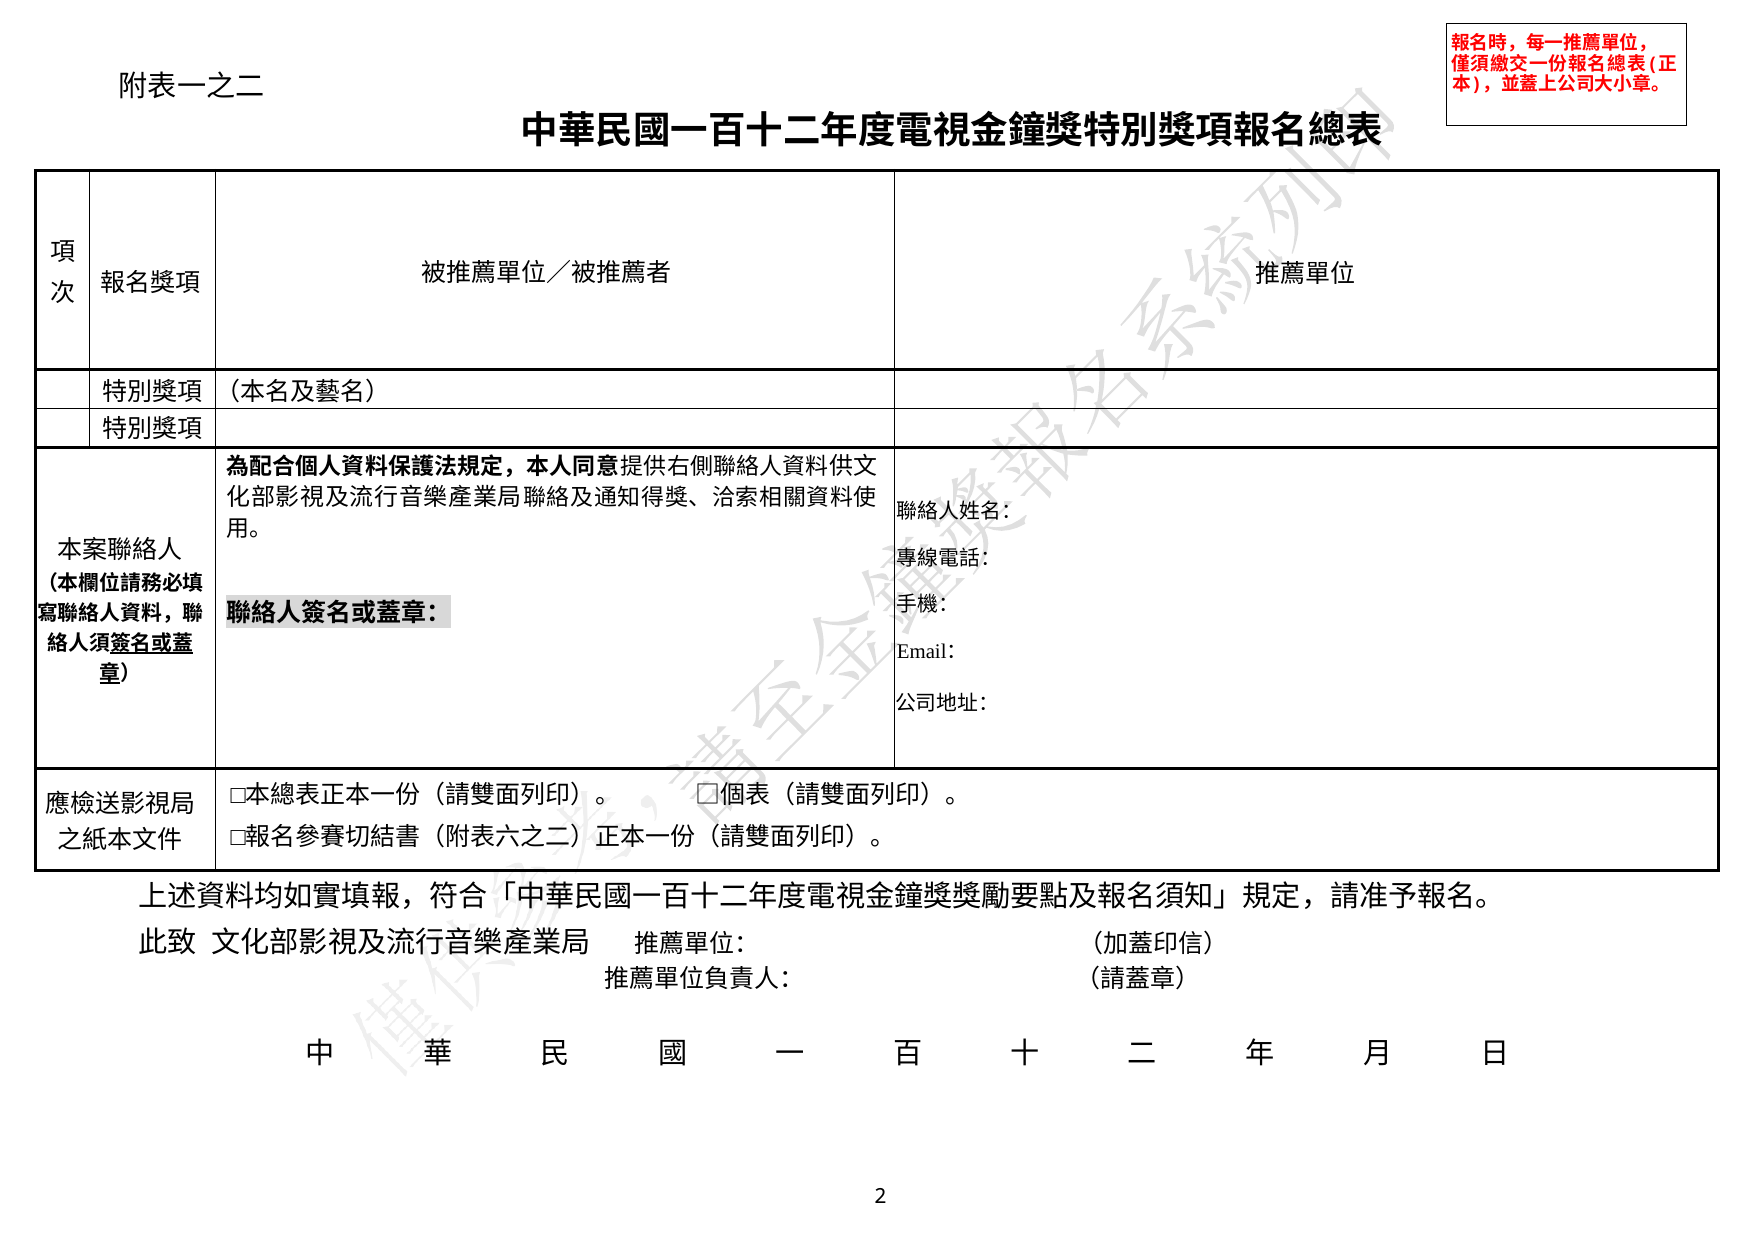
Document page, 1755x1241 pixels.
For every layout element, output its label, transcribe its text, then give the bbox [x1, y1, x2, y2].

table_cell （本名及藝名） [216, 371, 894, 408]
picture [499, 791, 503, 802]
picture [352, 791, 632, 869]
table_cell [1076, 371, 1099, 408]
picture [640, 795, 657, 821]
table_cell 特別獎項 [90, 409, 215, 446]
table_cell [1044, 432, 1061, 446]
table_cell [895, 371, 1073, 408]
text 推薦單位負責人： （請蓋章） [25, 964, 352, 993]
table_header 項 次 [37, 172, 89, 368]
table_cell [1108, 409, 1124, 417]
table_header 推薦單位 [895, 172, 1717, 368]
table_cell [216, 409, 894, 446]
table_header 報名獎項 [90, 172, 215, 368]
table_cell 特別獎項 [90, 371, 215, 408]
table_header 被推薦單位／被推薦者 [216, 172, 894, 368]
table_cell □本總表正本一份（請雙面列印）。 □個表（請雙面列印）。 □報名參賽切結書（附表六之二）正本一份（請雙面列印）。 [216, 770, 1717, 868]
picture [352, 872, 632, 1077]
table_cell 應檢送影視局之紙本文件 [37, 770, 215, 868]
text 上述資料均如實填報，符合「中華民國一百十二年度電視金鐘獎獎勵要點及報名須知」規定，請准予報名。 此致 文化部影視及流行音樂產業局 推薦單位： （加蓋印信） [632, 872, 1509, 961]
text 推薦單位負責人： （請蓋章） [632, 964, 1509, 993]
table_cell [37, 371, 89, 408]
table_cell [1102, 380, 1140, 408]
subtitle 中華民國一百十二年度電視金鐘獎特別獎項報名總表 [1374, 105, 1509, 153]
subtitle 中華民國一百十二年月日 [632, 1030, 1509, 1072]
text 報名時，每一推薦單位， [1451, 32, 1677, 53]
table_cell 本案聯絡人 （本欄位請務必填寫聯絡人資料，聯絡人須簽名或蓋章） [37, 449, 215, 767]
table_cell [1019, 409, 1717, 446]
table_cell 為配合個人資料保護法規定，本人同意提供右側聯絡人資料供文化部影視及流行音樂產業局聯絡及通知得獎、洽索相關資料使用。 聯絡人簽名或蓋章： [216, 449, 894, 767]
text 僅須繳交一份報名總表(正本)，並蓋上公司大小章。 [1451, 53, 1677, 95]
table_cell [37, 409, 89, 446]
table_cell [895, 409, 1029, 446]
text [1447, 24, 1686, 125]
text 附表一之二 [118, 63, 1446, 105]
table_cell [1103, 371, 1717, 408]
picture [352, 886, 358, 901]
subtitle 中華民國一百十二年月日 [25, 1030, 352, 1072]
text 上述資料均如實填報，符合「中華民國一百十二年度電視金鐘獎獎勵要點及報名須知」規定，請准予報名。 此致 文化部影視及流行音樂產業局 推薦單位： （加蓋印信） [138, 872, 352, 961]
subtitle 中華民國一百十二年度電視金鐘獎特別獎項報名總表 [521, 105, 1342, 153]
table_cell 聯絡人姓名： 專線電話： 手機： Email： 公司地址： [895, 449, 1717, 767]
